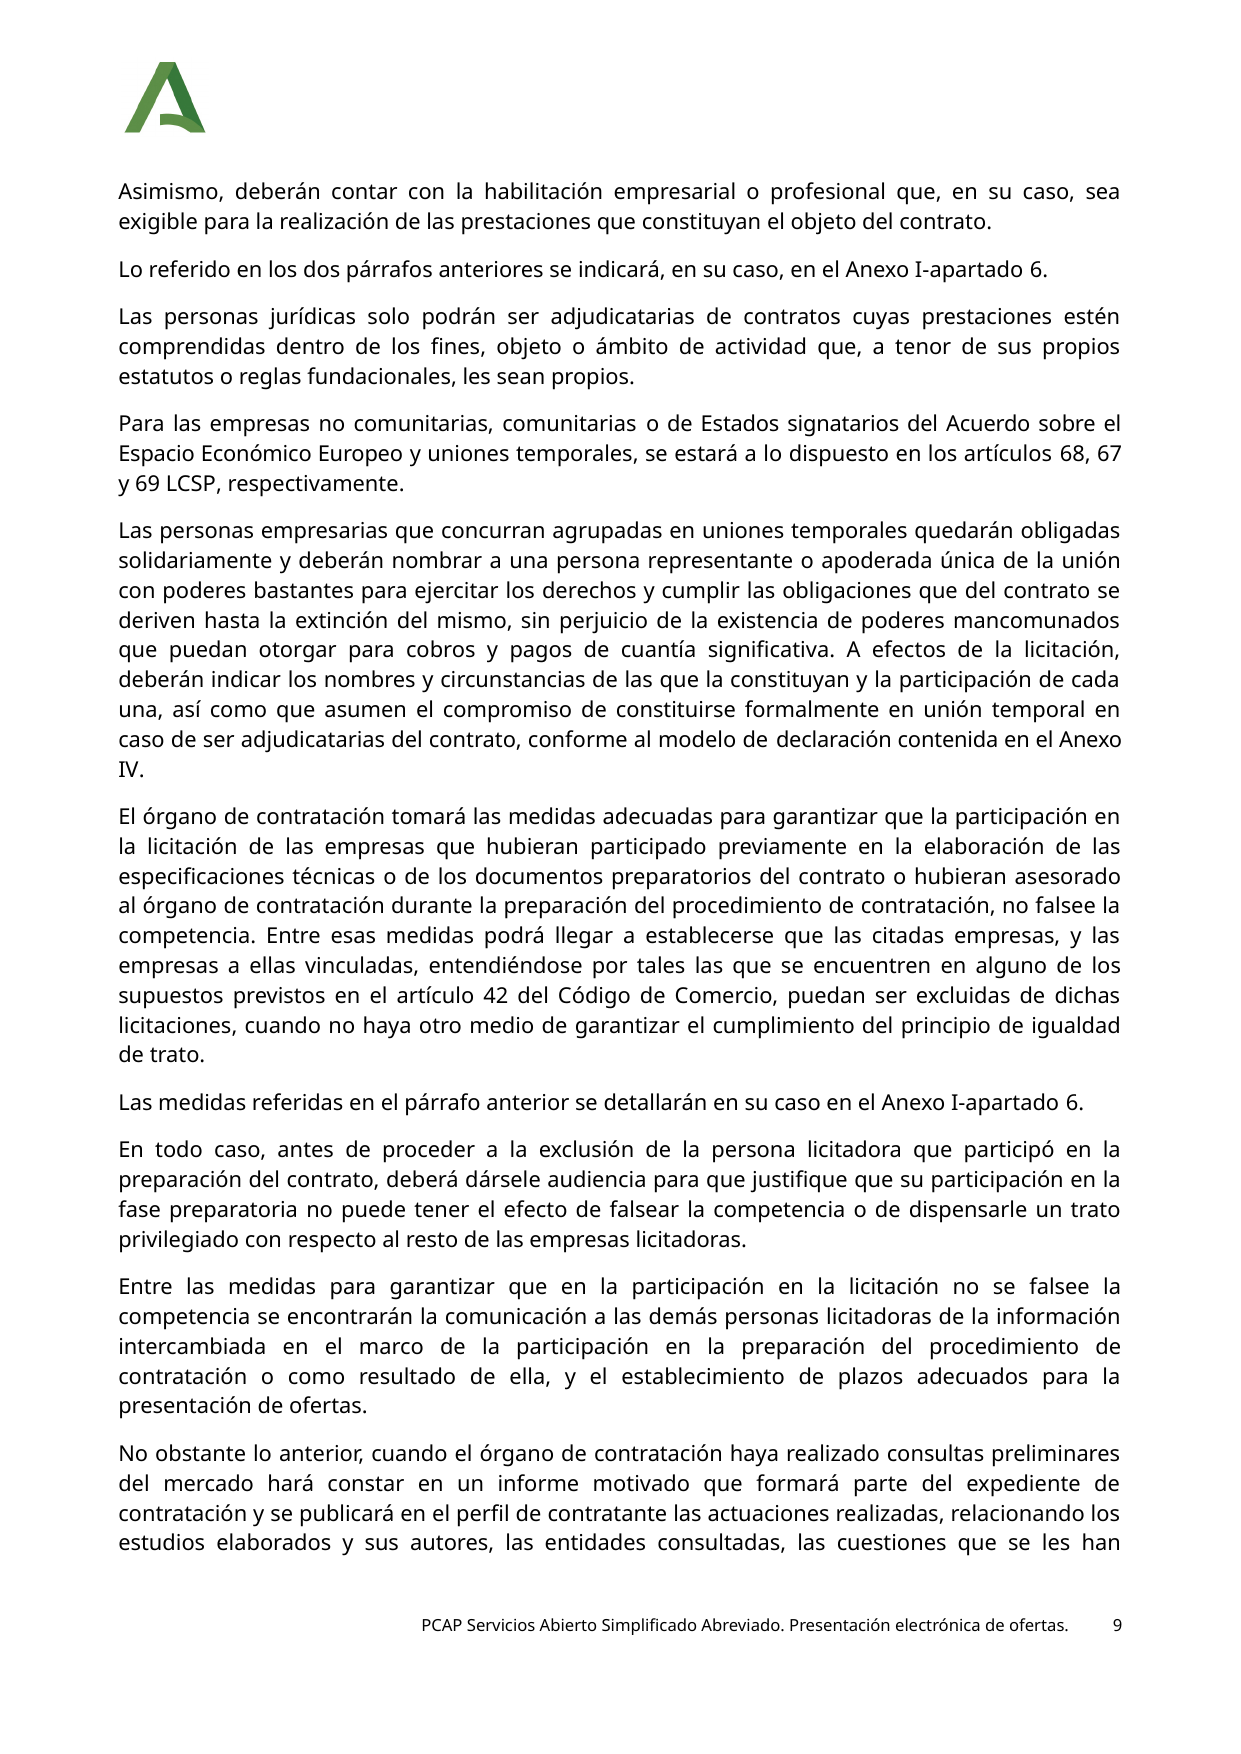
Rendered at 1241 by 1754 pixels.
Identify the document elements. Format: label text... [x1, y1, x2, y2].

text En todo caso, antes de proceder a la exclusión de la persona licitadora que participó en la preparación del contrato, deberá dársele audiencia para que justifique que su participación en la fase preparatoria no puede tener el efecto de falsear la competencia o de dispensarle un trato privilegiado con respecto al resto de las empresas licitadoras. [118, 1134, 1122, 1254]
text Las personas empresarias que concurran agrupadas en uniones temporales quedarán obligadas solidariamente y deberán nombrar a una persona representante o apoderada única de la unión con poderes bastantes para ejercitar los derechos y cumplir las obligaciones que del contrato se deriven hasta la extinción del mismo, sin perjuicio de la existencia de poderes mancomunados que puedan otorgar para cobros y pagos de cuantía significativa. A efectos de la licitación, deberán indicar los nombres y circunstancias de las que la constituyan y la participación de cada una, así como que asumen el compromiso de constituirse formalmente en unión temporal en caso de ser adjudicatarias del contrato, conforme al modelo de declaración contenida en el Anexo IV. [118, 515, 1122, 783]
text El órgano de contratación tomará las medidas adecuadas para garantizar que la participación en la licitación de las empresas que hubieran participado previamente en la elaboración de las especificaciones técnicas o de los documentos preparatorios del contrato o hubieran asesorado al órgano de contratación durante la preparación del procedimiento de contratación, no falsee la competencia. Entre esas medidas podrá llegar a establecerse que las citadas empresas, y las empresas a ellas vinculadas, entendiéndose por tales las que se encuentren en alguno de los supuestos previstos en el artículo 42 del Código de Comercio, puedan ser excluidas de dichas licitaciones, cuando no haya otro medio de garantizar el cumplimiento del principio de igualdad de trato. [118, 801, 1122, 1069]
text Lo referido en los dos párrafos anteriores se indicará, en su caso, en el Anexo I-apartado 6. [118, 254, 1122, 283]
text Entre las medidas para garantizar que en la participación en la licitación no se falsee la competencia se encontrarán la comunicación a las demás personas licitadoras de la información intercambiada en el marco de la participación en la preparación del procedimiento de contratación o como resultado de ella, y el establecimiento de plazos adecuados para la presentación de ofertas. [118, 1271, 1122, 1420]
text Las personas jurídicas solo podrán ser adjudicatarias de contratos cuyas prestaciones estén comprendidas dentro de los fines, objeto o ámbito de actividad que, a tenor de sus propios estatutos o reglas fundacionales, les sean propios. [118, 301, 1122, 391]
text Asimismo, deberán contar con la habilitación empresarial o profesional que, en su caso, sea exigible para la realización de las prestaciones que constituyan el objeto del contrato. [118, 176, 1122, 236]
picture [120, 57, 210, 137]
text Las medidas referidas en el párrafo anterior se detallarán en su caso en el Anexo I-apartado 6. [118, 1087, 1122, 1117]
text No obstante lo anterior, cuando el órgano de contratación haya realizado consultas preliminares del mercado hará constar en un informe motivado que formará parte del expediente de contratación y se publicará en el perfil de contratante las actuaciones realizadas, relacionando los estudios elaborados y sus autores, las entidades consultadas, las cuestiones que se les han [118, 1438, 1122, 1557]
text Para las empresas no comunitarias, comunitarias o de Estados signatarios del Acuerdo sobre el Espacio Económico Europeo y uniones temporales, se estará a lo dispuesto en los artículos 68, 67 y 69 LCSP, respectivamente. [118, 408, 1122, 498]
